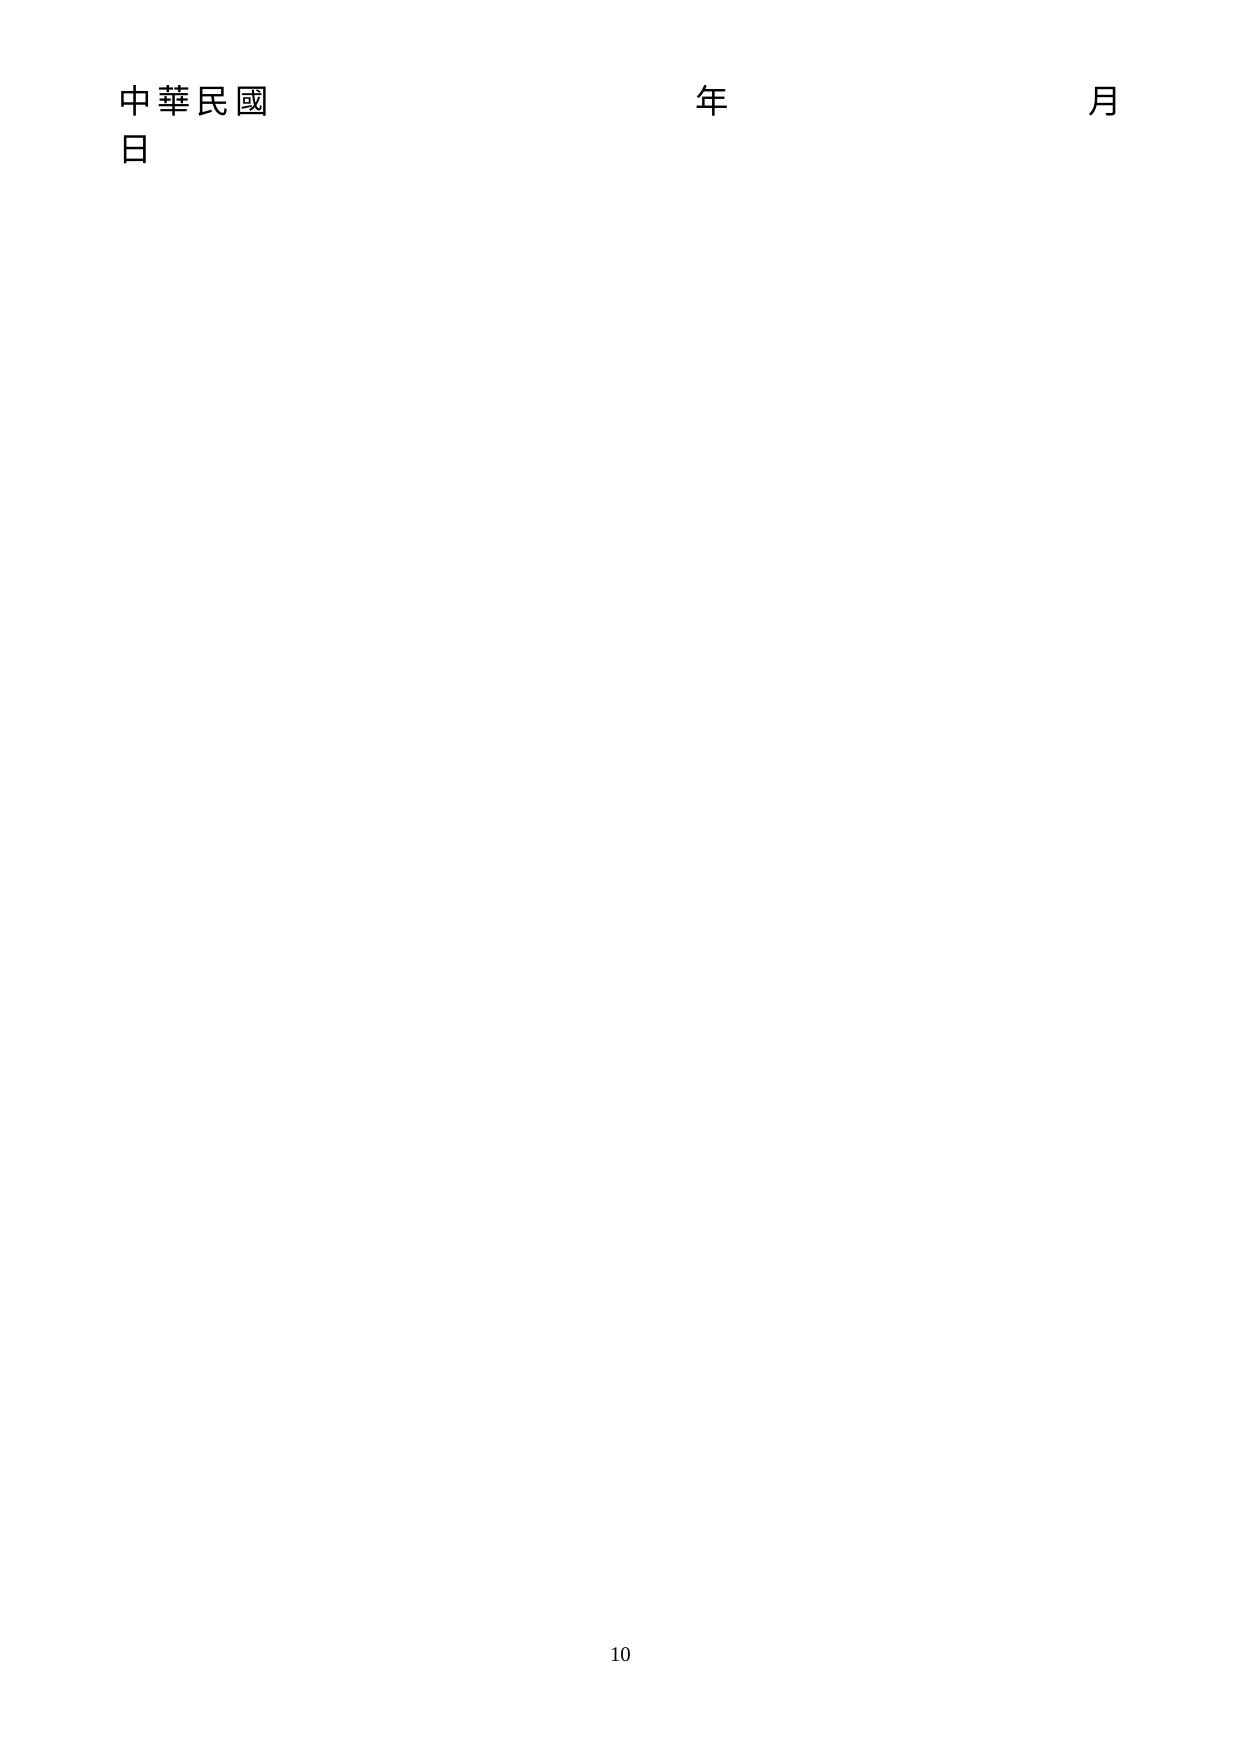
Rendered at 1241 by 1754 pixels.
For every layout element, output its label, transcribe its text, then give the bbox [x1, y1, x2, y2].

text 中華民國 年 月 日 [118, 75, 1122, 171]
